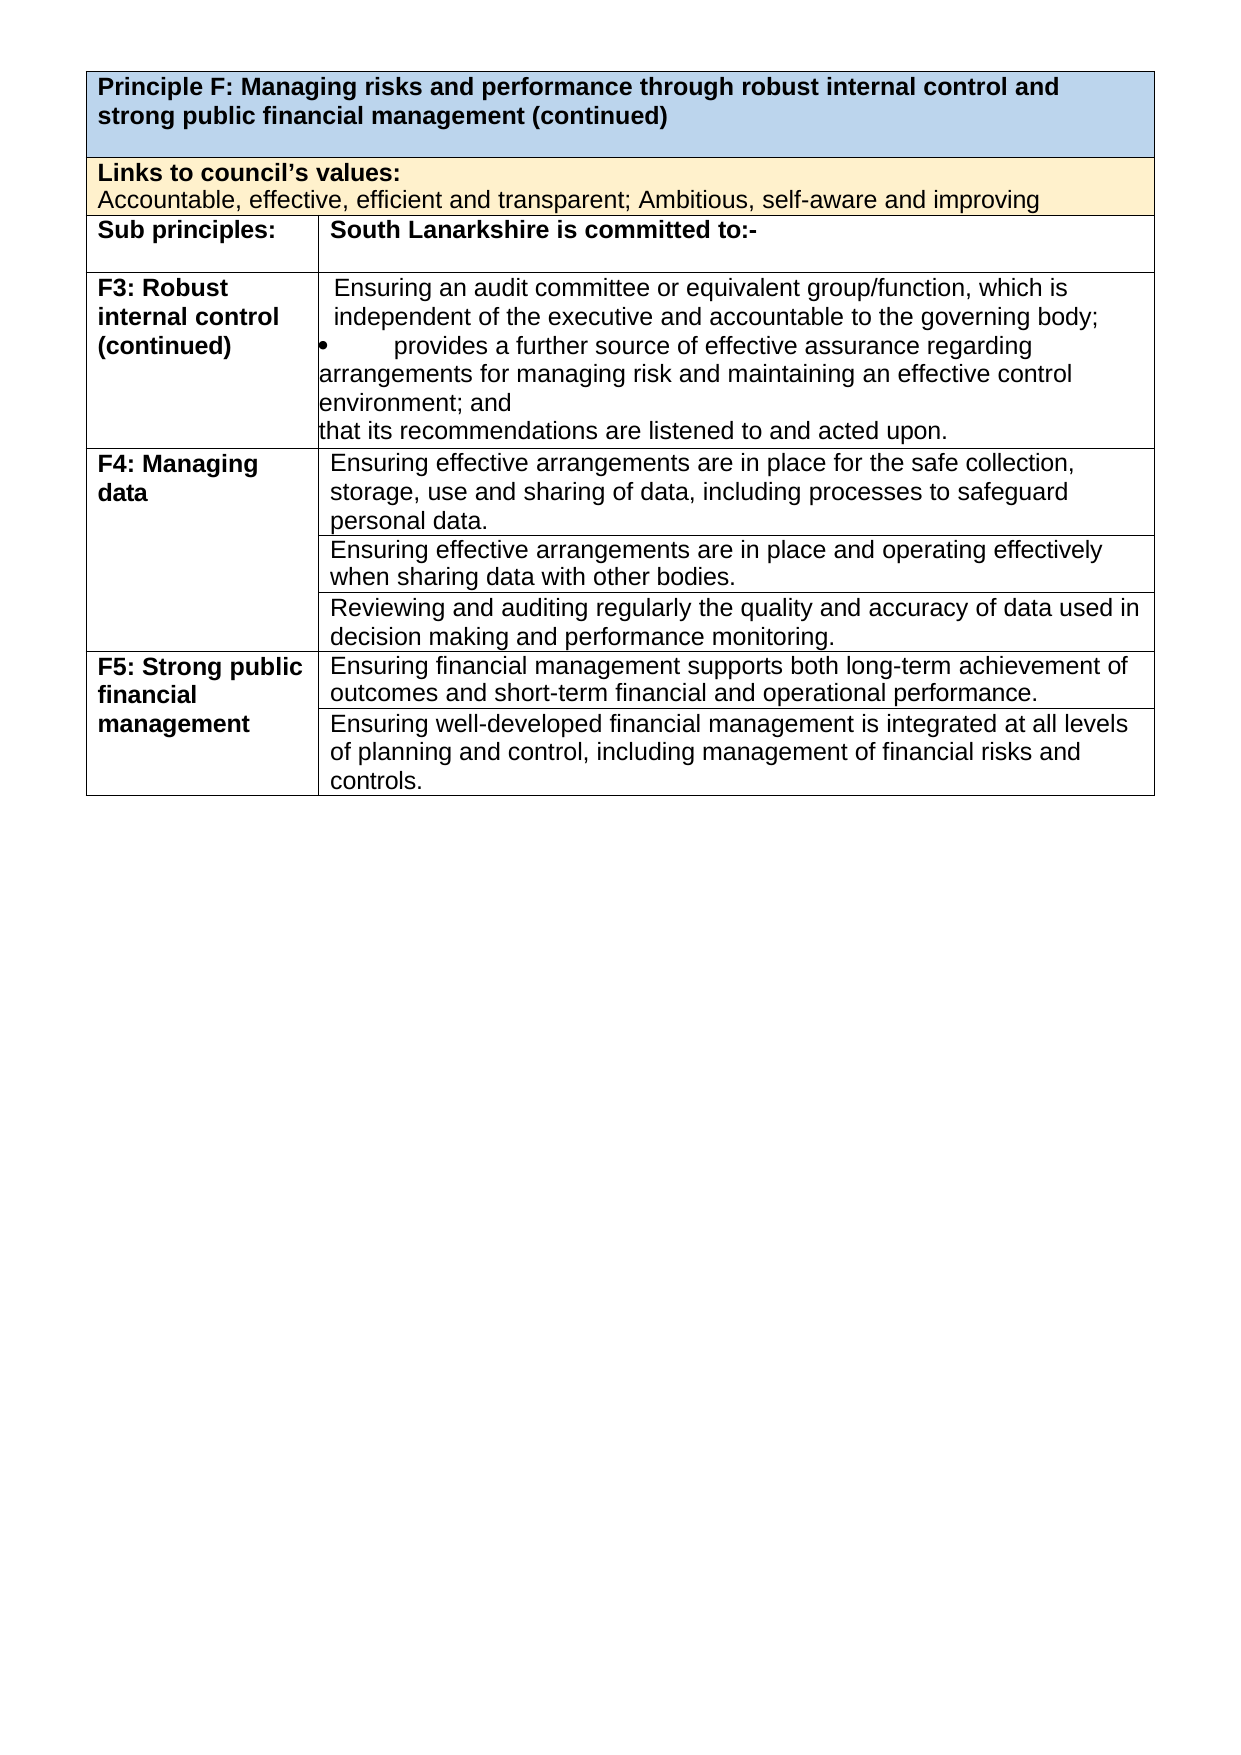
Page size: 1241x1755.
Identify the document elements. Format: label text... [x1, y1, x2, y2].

table_cell Links to council’s values: Accountable, effective, efficient and transparent; Ambitious, self-aware and improving [87, 158, 1154, 215]
table_cell Ensuring financial management supports both long-term achievement of outcomes and short-term financial and operational performance. [319, 652, 1154, 708]
table_cell Sub principles: [87, 216, 318, 272]
table_cell South Lanarkshire is committed to:- [319, 216, 1154, 272]
table_cell F3: Robust internal control (continued) [87, 273, 318, 448]
table_cell Ensuring effective arrangements are in place and operating effectively when sharing data with other bodies. [319, 536, 1154, 592]
table_cell Reviewing and auditing regularly the quality and accuracy of data used in decision making and performance monitoring. [319, 593, 1154, 651]
table_header Principle F: Managing risks and performance through robust internal control and strong public financial management (continued) [87, 72, 1154, 157]
table_cell F4: Managing data [87, 449, 318, 651]
table_cell Ensuring well-developed financial management is integrated at all levels of planning and control, including management of financial risks and controls. [319, 709, 1154, 795]
table_cell Ensuring an audit committee or equivalent group/function, which is independent of the executive and accountable to the governing body; provides a further source of effective assurance regarding arrangements for managing risk and maintaining an effective control environment; and that its recommendations are listened to and acted upon. [319, 273, 1154, 448]
table_cell Ensuring effective arrangements are in place for the safe collection, storage, use and sharing of data, including processes to safeguard personal data. [319, 449, 1154, 535]
table_cell F5: Strong public financial management [87, 652, 318, 795]
